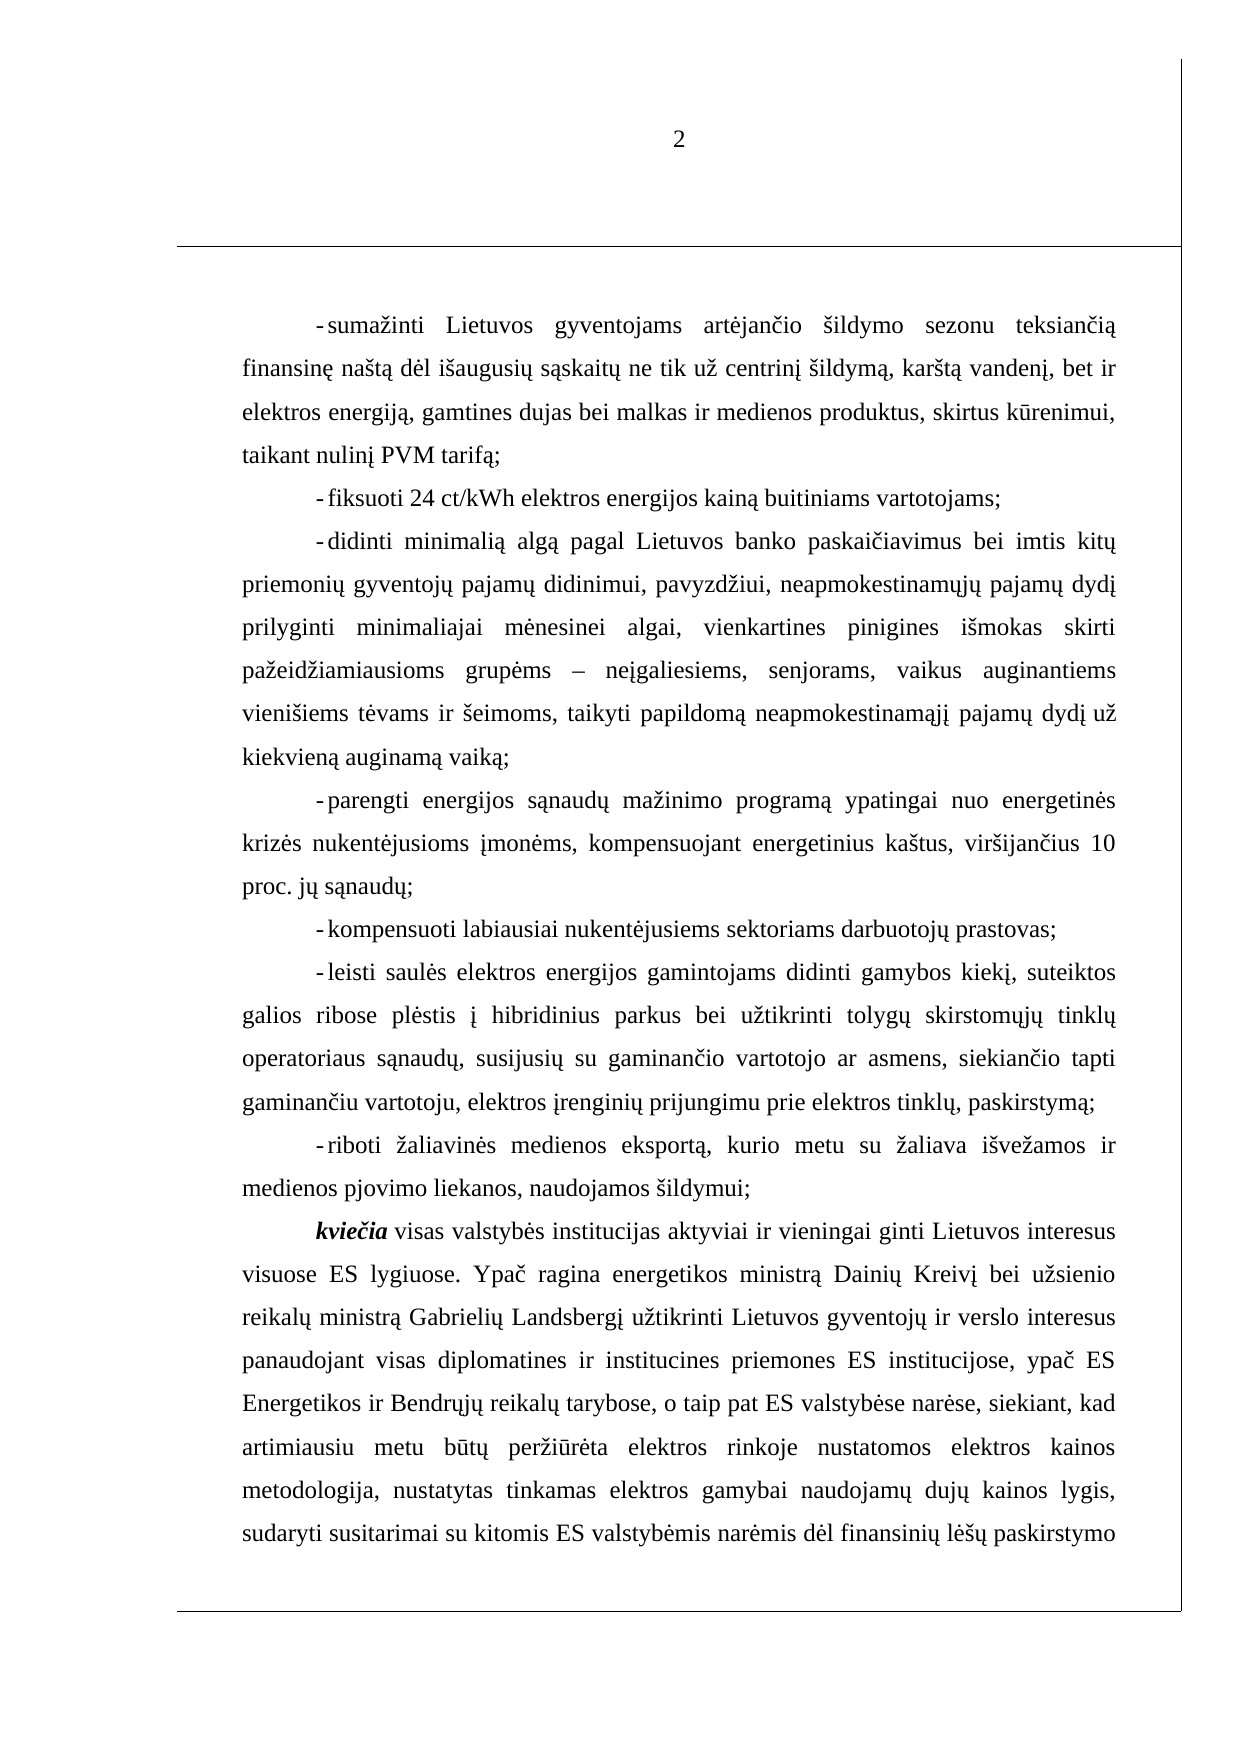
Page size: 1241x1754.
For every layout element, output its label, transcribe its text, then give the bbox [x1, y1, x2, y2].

text - leisti saulės elektros energijos gamintojams didinti gamybos kiekį, suteiktos galios ribose plėstis į hibridinius parkus bei užtikrinti tolygų skirstomųjų tinklų operatoriaus sąnaudų, susijusių su gaminančio vartotojo ar asmens, siekiančio tapti gaminančiu vartotoju, elektros įrenginių prijungimu prie elektros tinklų, paskirstymą; [177, 893, 1181, 1065]
text - fiksuoti 24 ct/kWh elektros energijos kainą buitiniams vartotojams; [177, 418, 1181, 461]
text - kompensuoti labiausiai nukentėjusiems sektoriams darbuotojų prastovas; [177, 849, 1181, 893]
text - sumažinti Lietuvos gyventojams artėjančio šildymo sezonu teksiančią finansinę naštą dėl išaugusių sąskaitų ne tik už centrinį šildymą, karštą vandenį, bet ir elektros energiją, gamtines dujas bei malkas ir medienos produktus, skirtus kūrenimui, taikant nulinį PVM tarifą; [177, 246, 1181, 418]
text - riboti žaliavinės medienos eksportą, kurio metu su žaliava išvežamos ir medienos pjovimo liekanos, naudojamos šildymui; [177, 1065, 1181, 1151]
text - didinti minimalią algą pagal Lietuvos banko paskaičiavimus bei imtis kitų priemonių gyventojų pajamų didinimui, pavyzdžiui, neapmokestinamųjų pajamų dydį prilyginti minimaliajai mėnesinei algai, vienkartines pinigines išmokas skirti pažeidžiamiausioms grupėms – neįgaliesiems, senjorams, vaikus auginantiems vienišiems tėvams ir šeimoms, taikyti papildomą neapmokestinamąjį pajamų dydį už kiekvieną auginamą vaiką; [177, 461, 1181, 720]
text - parengti energijos sąnaudų mažinimo programą ypatingai nuo energetinės krizės nukentėjusioms įmonėms, kompensuojant energetinius kaštus, viršijančius 10 proc. jų sąnaudų; [177, 720, 1181, 849]
text kviečia visas valstybės institucijas aktyviai ir vieningai ginti Lietuvos interesus visuose ES lygiuose. Ypač ragina energetikos ministrą Dainių Kreivį bei užsienio reikalų ministrą Gabrielių Landsbergį užtikrinti Lietuvos gyventojų ir verslo interesus panaudojant visas diplomatines ir institucines priemones ES institucijose, ypač ES Energetikos ir Bendrųjų reikalų tarybose, o taip pat ES valstybėse narėse, siekiant, kad artimiausiu metu būtų peržiūrėta elektros rinkoje nustatomos elektros kainos metodologija, nustatytas tinkamas elektros gamybai naudojamų dujų kainos lygis, sudaryti susitarimai su kitomis ES valstybėmis narėmis dėl finansinių lėšų paskirstymo tarp elektros energiją eksportuojančių ir importuojančių šalių, įsteigtas kompensacijų vartotojams ir verslui mokėjimo mechanizmas; [177, 1151, 1181, 1611]
